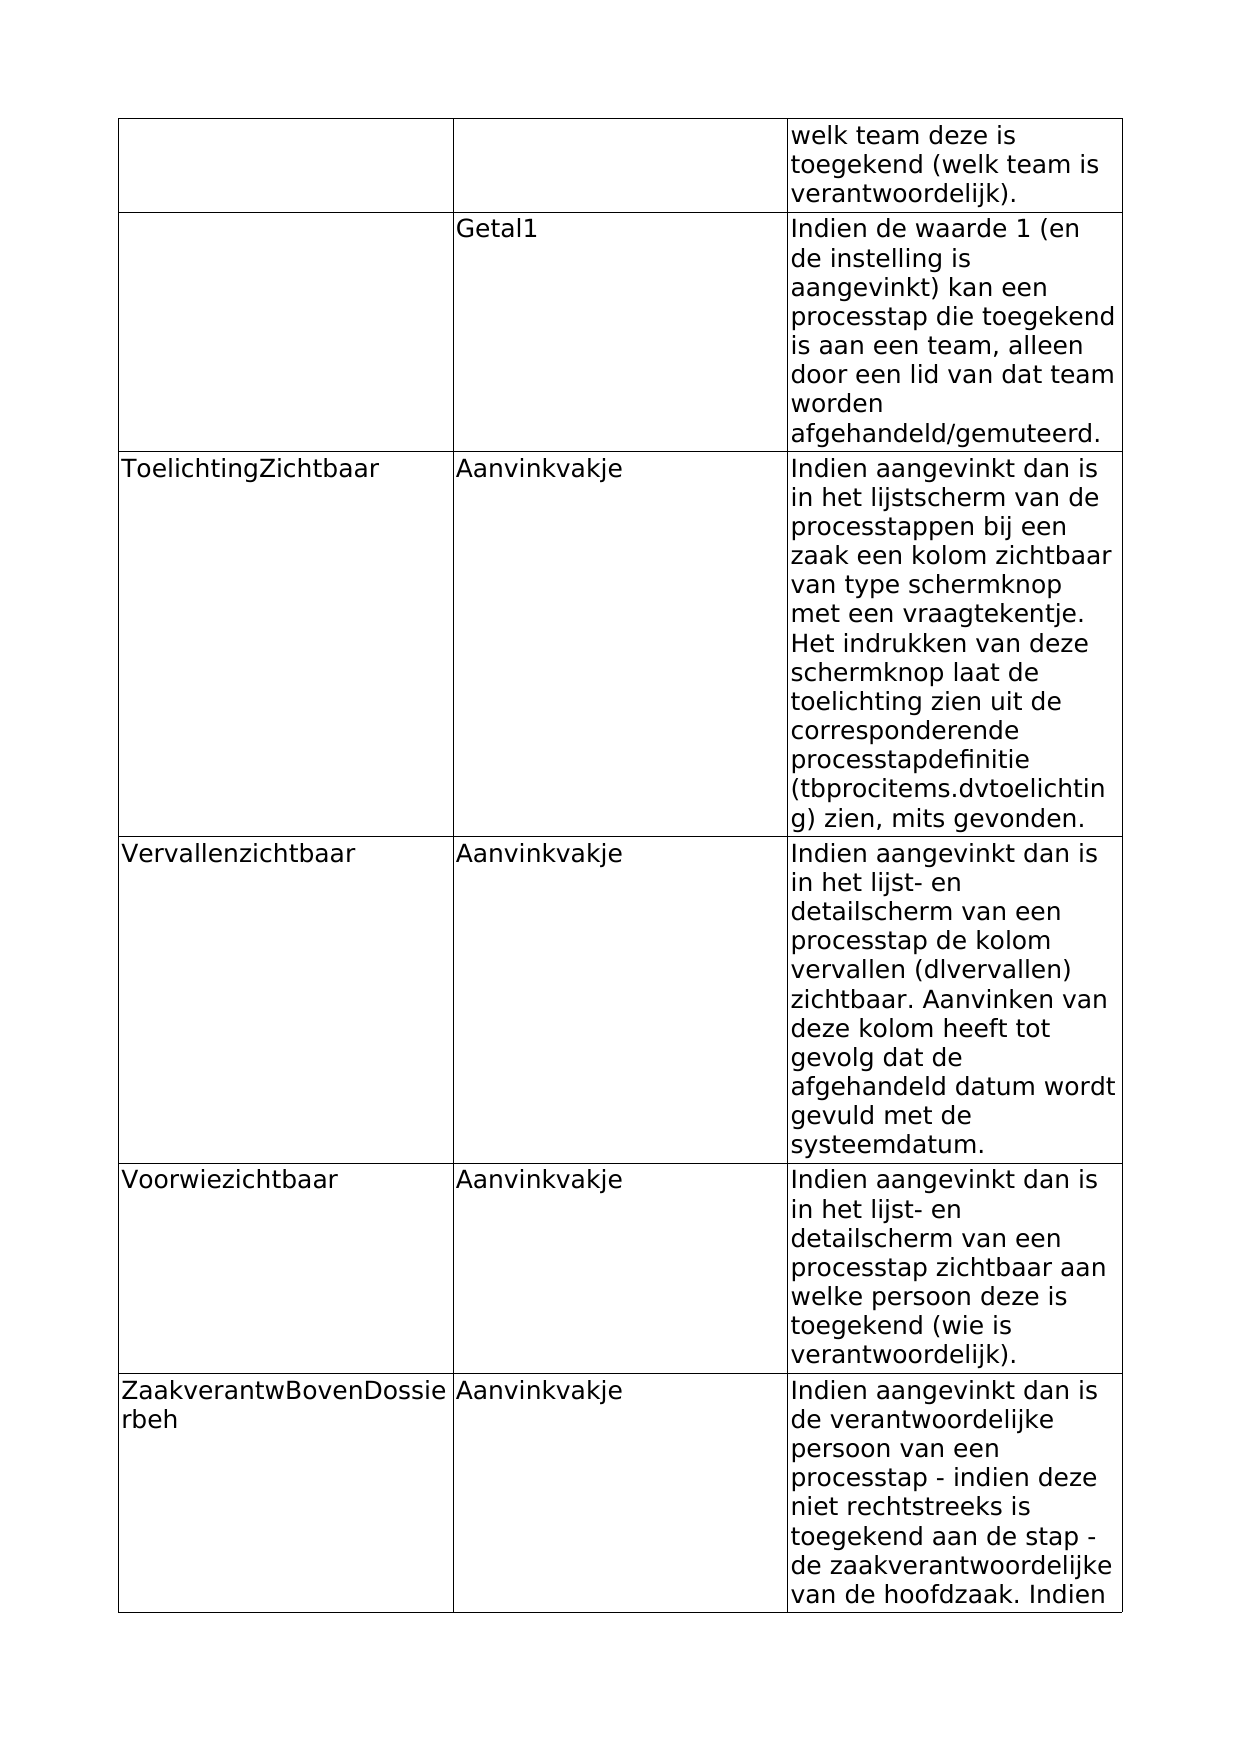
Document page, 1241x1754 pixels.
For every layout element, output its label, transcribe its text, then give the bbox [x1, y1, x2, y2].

table_cell Aanvinkvakje [454, 837, 787, 1163]
table_cell Indien aangevinkt dan is in het lijst- en detailscherm van een processtap zichtbaar aan welke persoon deze is toegekend (wie is verantwoordelijk). [788, 1164, 1122, 1373]
table_cell [119, 213, 453, 451]
table_cell Indien aangevinkt dan is de verantwoordelijke persoon van een processtap - indien deze niet rechtstreeks is toegekend aan de stap - de zaakverantwoordelijke van de hoofdzaak. Indien [788, 1374, 1122, 1612]
table_cell Voorwiezichtbaar [119, 1164, 453, 1373]
table_cell Indien aangevinkt dan is in het lijstscherm van de processtappen bij een zaak een kolom zichtbaar van type schermknop met een vraagtekentje. Het indrukken van deze schermknop laat de toelichting zien uit de corresponderende processtapdefinitie (tbprocitems.dvtoelichting) zien, mits gevonden. [788, 452, 1122, 836]
table_cell Indien aangevinkt dan is in het lijst- en detailscherm van een processtap de kolom vervallen (dlvervallen) zichtbaar. Aanvinken van deze kolom heeft tot gevolg dat de afgehandeld datum wordt gevuld met de systeemdatum. [788, 837, 1122, 1163]
table_cell welk team deze is toegekend (welk team is verantwoordelijk). [788, 119, 1122, 212]
table_cell [454, 119, 787, 212]
table_cell Aanvinkvakje [454, 1164, 787, 1373]
table_cell Getal1 [454, 213, 787, 451]
table_cell Aanvinkvakje [454, 452, 787, 836]
table_cell ZaakverantwBovenDossierbeh [119, 1374, 453, 1612]
table_cell ToelichtingZichtbaar [119, 452, 453, 836]
table_cell Indien de waarde 1 (en de instelling is aangevinkt) kan een processtap die toegekend is aan een team, alleen door een lid van dat team worden afgehandeld/gemuteerd. [788, 213, 1122, 451]
table_cell Aanvinkvakje [454, 1374, 787, 1612]
table_cell Vervallenzichtbaar [119, 837, 453, 1163]
table_cell [119, 119, 453, 212]
